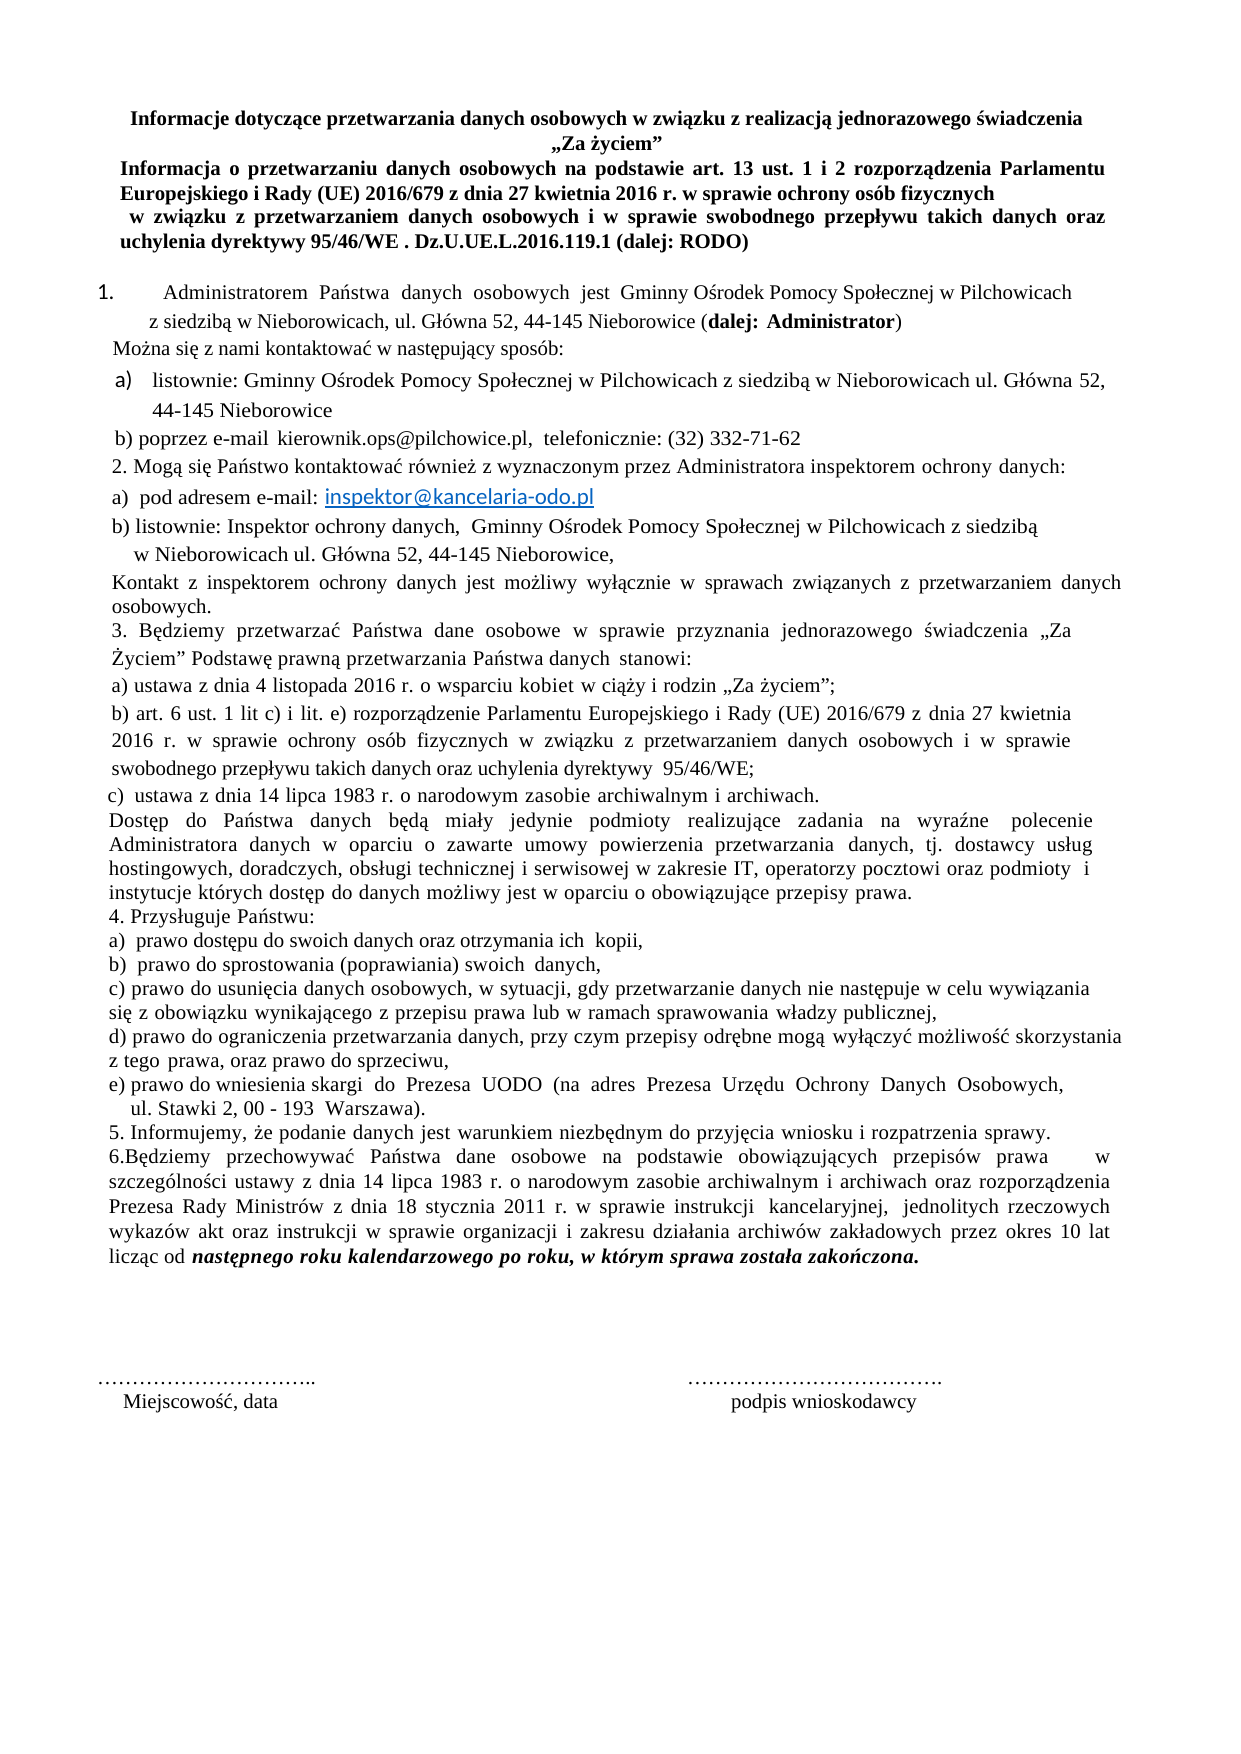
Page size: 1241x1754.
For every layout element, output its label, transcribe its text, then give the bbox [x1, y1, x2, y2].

list 2. Mogą się Państwo kontaktować również z wyznaczonym przez Administratora inspektorem ochrony danych: [112, 454, 1122, 478]
text ………………………….. ………………………………. [97, 1365, 1122, 1389]
text c) ustawa z dnia 14 lipca 1983 r. o narodowym zasobie archiwalnym i archiwach. [97, 783, 1122, 807]
text Miejscowość, data podpis wnioskodawcy [97, 1389, 1122, 1413]
text e) prawo do wniesienia skargi do Prezesa UODO (na adres Prezesa Urzędu Ochrony Danych Osobowych, [109, 1072, 1122, 1096]
list listownie: Gminny Ośrodek Pomocy Społecznej w Pilchowicach z siedzibą w Nieborowicach ul. Główna 52, [114, 365, 1122, 393]
list a) pod adresem e-mail: inspektor@kancelaria-odo.pl [112, 482, 1122, 510]
list Kontakt z inspektorem ochrony danych jest możliwy wyłącznie w sprawach związanych z przetwarzaniem danych osobowych. [112, 570, 1122, 618]
text Można się z nami kontaktować w następujący sposób: [97, 337, 1122, 360]
list 3. Będziemy przetwarzać Państwa dane osobowe w sprawie przyznania jednorazowego świadczenia „Za Życiem” Podstawę prawną przetwarzania Państwa danych stanowi: [111, 618, 1071, 669]
list b) poprzez e-mail kierownik.ops@pilchowice.pl, telefonicznie: (32) 332-71-62 [114, 426, 1122, 450]
text Informacja o przetwarzaniu danych osobowych na podstawie art. 13 ust. 1 i 2 rozporządzenia Parlamentu Europejskiego i Rady (UE) 2016/679 z dnia 27 kwietnia 2016 r. w sprawie ochrony osób fizycznych [120, 156, 1107, 204]
text d) prawo do ograniczenia przetwarzania danych, przy czym przepisy odrębne mogą wyłączyć możliwość skorzystania z tego prawa, oraz prawo do sprzeciwu, [109, 1024, 1122, 1072]
text Dostęp do Państwa danych będą miały jedynie podmioty realizujące zadania na wyraźne polecenie Administratora danych w oparciu o zawarte umowy powierzenia przetwarzania danych, tj. dostawcy usług hostingowych, doradczych, obsługi technicznej i serwisowej w zakresie IT, operatorzy pocztowi oraz podmioty i instytucje których dostęp do danych możliwy jest w oparciu o obowiązujące przepisy prawa. [109, 807, 1093, 904]
text 6.Będziemy przechowywać Państwa dane osobowe na podstawie obowiązujących przepisów prawa w szczególności ustawy z dnia 14 lipca 1983 r. o narodowym zasobie archiwalnym i archiwach oraz rozporządzenia Prezesa Rady Ministrów z dnia 18 stycznia 2011 r. w sprawie instrukcji kancelaryjnej, jednolitych rzeczowych wykazów akt oraz instrukcji w sprawie organizacji i zakresu działania archiwów zakładowych przez okres 10 lat licząc od następnego roku kalendarzowego po roku, w którym sprawa została zakończona. [109, 1144, 1110, 1268]
list b) art. 6 ust. 1 lit c) i lit. e) rozporządzenie Parlamentu Europejskiego i Rady (UE) 2016/679 z dnia 27 kwietnia 2016 r. w sprawie ochrony osób fizycznych w związku z przetwarzaniem danych osobowych i w sprawie swobodnego przepływu takich danych oraz uchylenia dyrektywy 95/46/WE; [111, 701, 1071, 780]
text w związku z przetwarzaniem danych osobowych i w sprawie swobodnego przepływu takich danych oraz uchylenia dyrektywy 95/46/WE . Dz.U.UE.L.2016.119.1 (dalej: RODO) [120, 204, 1107, 253]
list 44-145 Nieborowice [152, 397, 1122, 422]
list a) prawo dostępu do swoich danych oraz otrzymania ich kopii, [109, 928, 1122, 952]
text c) prawo do usunięcia danych osobowych, w sytuacji, gdy przetwarzanie danych nie następuje w celu wywiązania się z obowiązku wynikającego z przepisu prawa lub w ramach sprawowania władzy publicznej, [109, 976, 1093, 1024]
list z siedzibą w Nieborowicach, ul. Główna 52, 44-145 Nieborowice (dalej: Administrator) [149, 309, 1093, 333]
list 5. Informujemy, że podanie danych jest warunkiem niezbędnym do przyjęcia wniosku i rozpatrzenia sprawy. [109, 1120, 1122, 1144]
list b) listownie: Inspektor ochrony danych, Gminny Ośrodek Pomocy Społecznej w Pilchowicach z siedzibą [112, 514, 1122, 538]
list 4. Przysługuje Państwu: [109, 904, 1122, 928]
text ul. Stawki 2, 00 - 193 Warszawa). [109, 1096, 1122, 1120]
list a) ustawa z dnia 4 listopada 2016 r. o wsparciu kobiet w ciąży i rodzin „Za życiem”; [111, 673, 1071, 697]
list w Nieborowicach ul. Główna 52, 44-145 Nieborowice, [112, 542, 1122, 566]
list Administratorem Państwa danych osobowych jest Gminny Ośrodek Pomocy Społecznej w Pilchowicach [97, 277, 1093, 305]
text Informacje dotyczące przetwarzania danych osobowych w związku z realizacją jednorazowego świadczenia „Za życiem” [114, 106, 1098, 155]
text b) prawo do sprostowania (poprawiania) swoich danych, [109, 952, 1093, 976]
